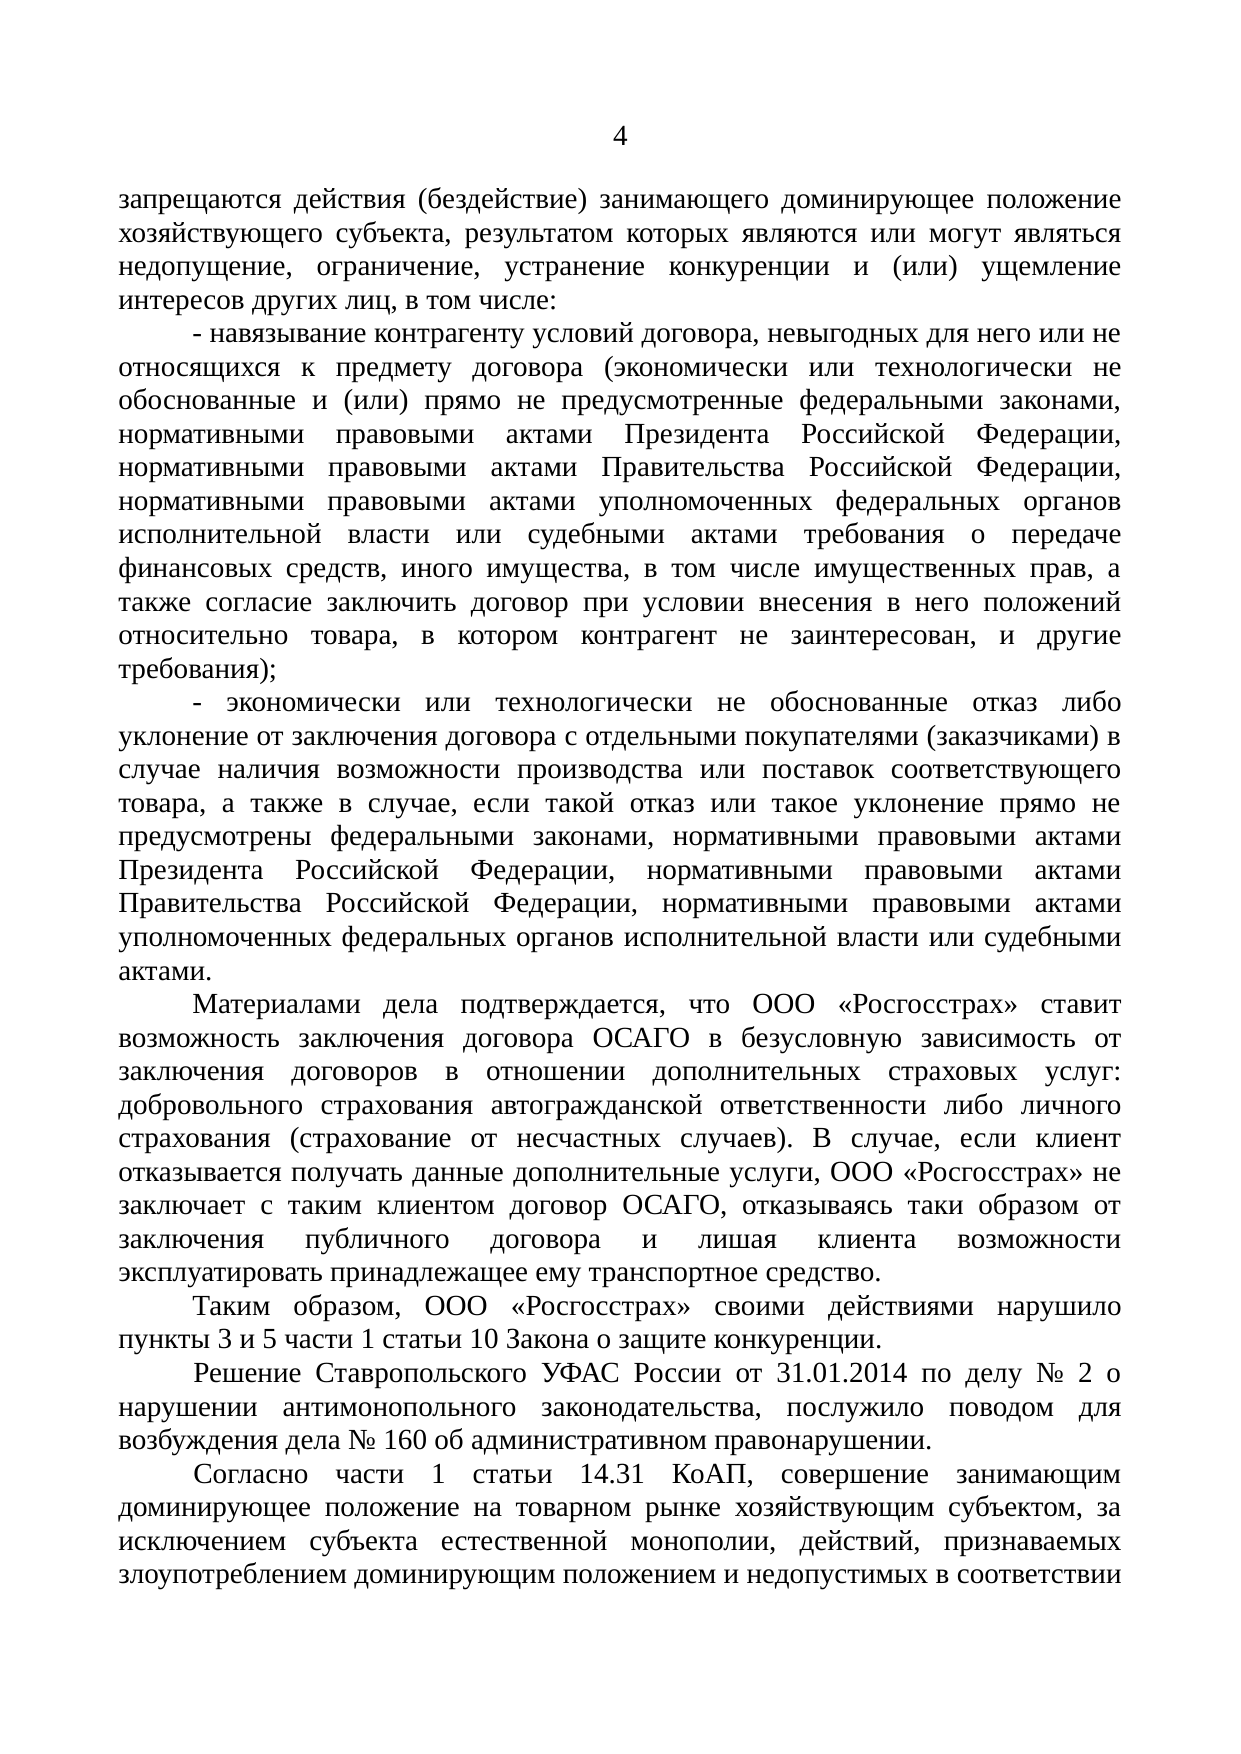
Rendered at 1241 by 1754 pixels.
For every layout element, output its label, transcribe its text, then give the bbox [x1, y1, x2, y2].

text - экономически или технологически не обоснованные отказ либо уклонение от заключения договора с отдельными покупателями (заказчиками) в случае наличия возможности производства или поставок соответствующего товара, а также в случае, если такой отказ или такое уклонение прямо не предусмотрены федеральными законами, нормативными правовыми актами Президента Российской Федерации, нормативными правовыми актами Правительства Российской Федерации, нормативными правовыми актами уполномоченных федеральных органов исполнительной власти или судебными актами. [118, 684, 1122, 986]
text Материалами дела подтверждается, что ООО «Росгосстрах» ставит возможность заключения договора ОСАГО в безусловную зависимость от заключения договоров в отношении дополнительных страховых услуг: добровольного страхования автогражданской ответственности либо личного страхования (страхование от несчастных случаев). В случае, если клиент отказывается получать данные дополнительные услуги, ООО «Росгосстрах» не заключает с таким клиентом договор ОСАГО, отказываясь таки образом от заключения публичного договора и лишая клиента возможности эксплуатировать принадлежащее ему транспортное средство. [118, 986, 1122, 1288]
text Решение Ставропольского УФАС России от 31.01.2014 по делу № 2 о нарушении антимонопольного законодательства, послужило поводом для возбуждения дела № 160 об административном правонарушении. [118, 1355, 1122, 1456]
text - навязывание контрагенту условий договора, невыгодных для него или не относящихся к предмету договора (экономически или технологически не обоснованные и (или) прямо не предусмотренные федеральными законами, нормативными правовыми актами Президента Российской Федерации, нормативными правовыми актами Правительства Российской Федерации, нормативными правовыми актами уполномоченных федеральных органов исполнительной власти или судебными актами требования о передаче финансовых средств, иного имущества, в том числе имущественных прав, а также согласие заключить договор при условии внесения в него положений относительно товара, в котором контрагент не заинтересован, и другие требования); [118, 315, 1122, 684]
text Таким образом, ООО «Росгосстрах» своими действиями нарушило пункты 3 и 5 части 1 статьи 10 Закона о защите конкуренции. [118, 1288, 1122, 1355]
text Согласно части 1 статьи 14.31 КоАП, совершение занимающим доминирующее положение на товарном рынке хозяйствующим субъектом, за исключением субъекта естественной монополии, действий, признаваемых злоупотреблением доминирующим положением и недопустимых в соответствии [118, 1456, 1122, 1590]
text запрещаются действия (бездействие) занимающего доминирующее положение хозяйствующего субъекта, результатом которых являются или могут являться недопущение, ограничение, устранение конкуренции и (или) ущемление интересов других лиц, в том числе: [118, 181, 1122, 315]
